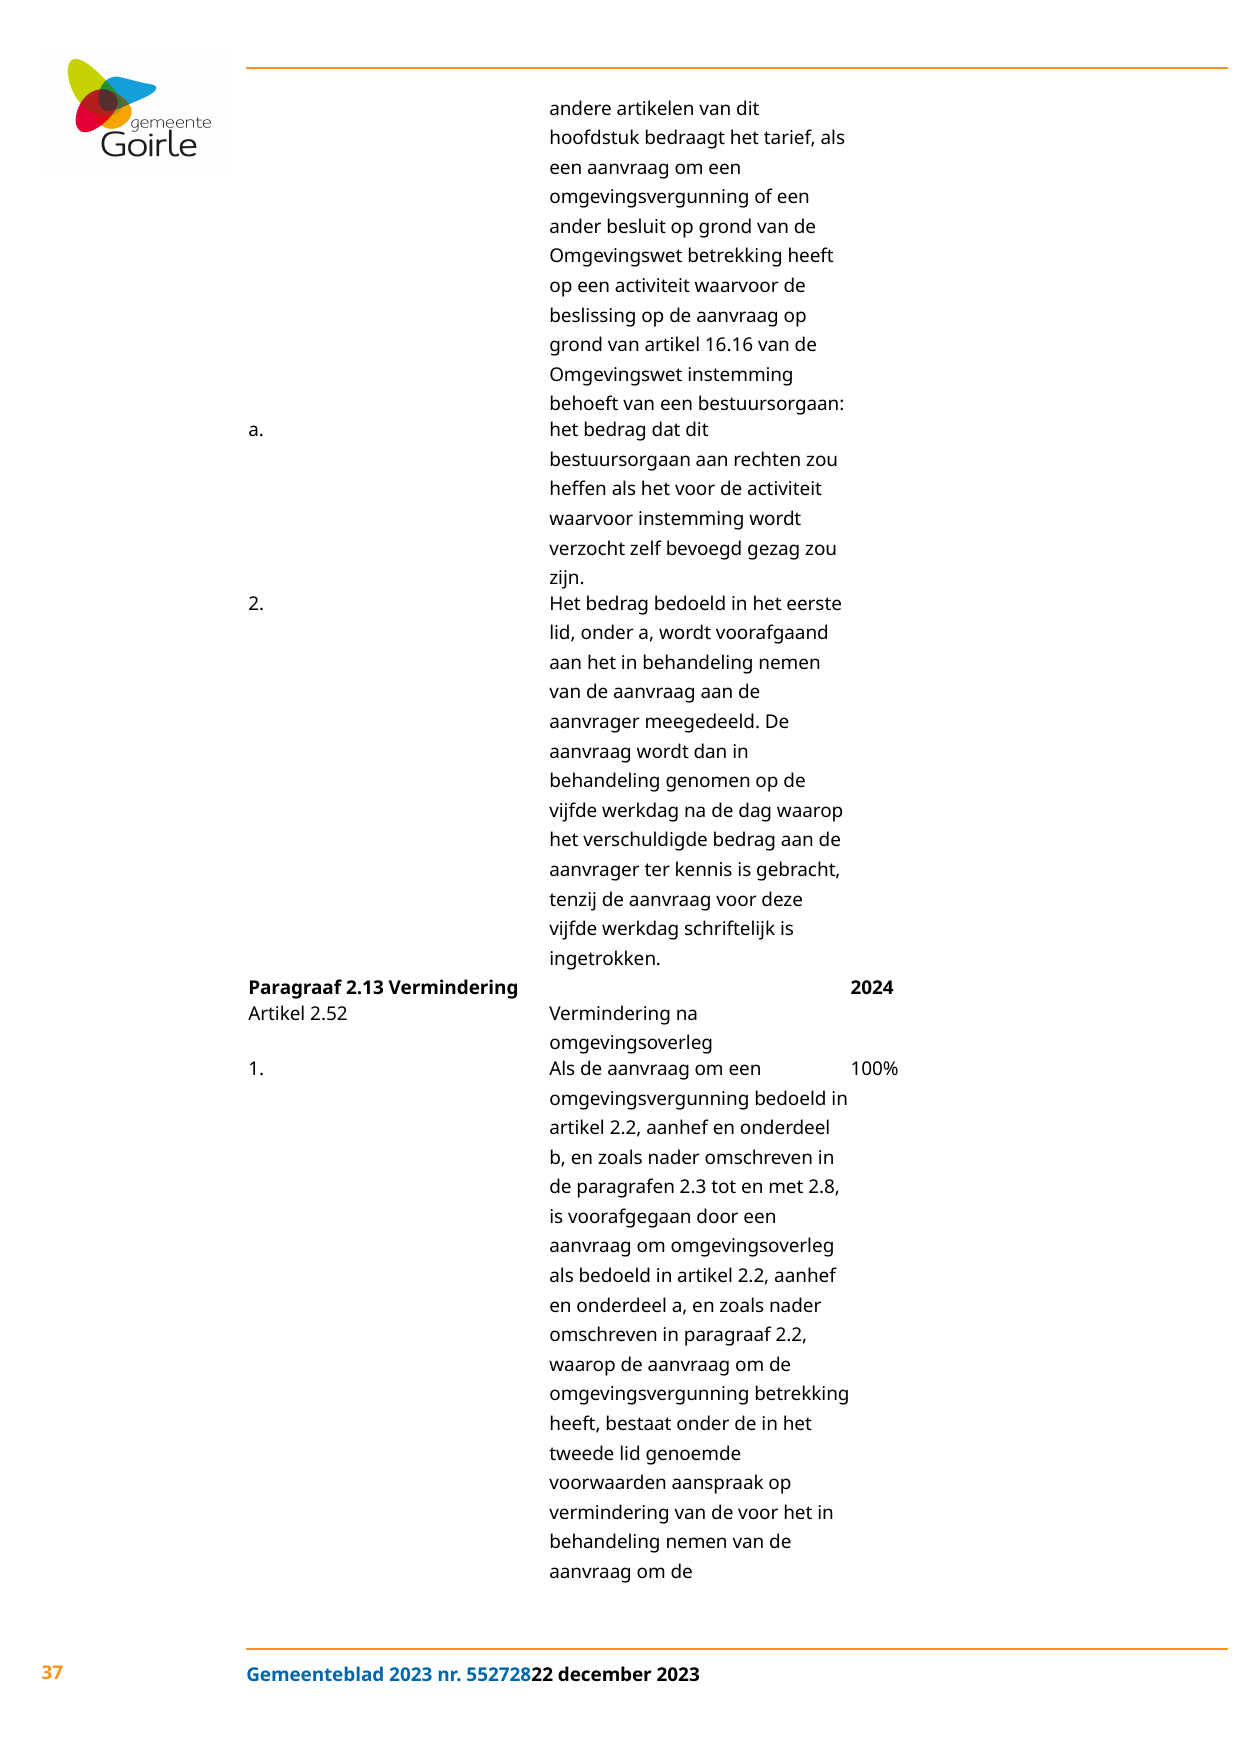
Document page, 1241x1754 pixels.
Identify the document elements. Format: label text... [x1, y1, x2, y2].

table_cell Het bedrag bedoeld in het eerste lid, onder a, wordt voorafgaand aan het in behandeling nemen van de aanvraag aan de aanvrager meegedeeld. De aanvraag wordt dan in behandeling genomen op de vijfde werkdag na de dag waarop het verschuldigde bedrag aan de aanvrager ter kennis is gebracht, tenzij de aanvraag voor deze vijfde werkdag schriftelijk is ingetrokken. [549, 590, 850, 971]
table_cell Vermindering na omgevingsoverleg [549, 1000, 850, 1055]
table_cell 2. [248, 590, 549, 971]
table_header Paragraaf 2.13 Vermindering [248, 974, 850, 1000]
table_header 2024 [850, 974, 1152, 1000]
table_cell andere artikelen van dit hoofdstuk bedraagt het tarief, als een aanvraag om een omgevingsvergunning of een ander besluit op grond van de Omgevingswet betrekking heeft op een activiteit waarvoor de beslissing op de aanvraag op grond van artikel 16.16 van de Omgevingswet instemming behoeft van een bestuursorgaan: [549, 95, 850, 416]
table_cell [850, 590, 1152, 971]
table_cell Als de aanvraag om een omgevingsvergunning bedoeld in artikel 2.2, aanhef en onderdeel b, en zoals nader omschreven in de paragrafen 2.3 tot en met 2.8, is voorafgegaan door een aanvraag om omgevingsoverleg als bedoeld in artikel 2.2, aanhef en onderdeel a, en zoals nader omschreven in paragraaf 2.2, waarop de aanvraag om de omgevingsvergunning betrekking heeft, bestaat onder de in het tweede lid genoemde voorwaarden aanspraak op vermindering van de voor het in behandeling nemen van de aanvraag om de [549, 1055, 850, 1584]
table_cell [850, 1000, 1152, 1055]
table_cell [248, 95, 549, 416]
table_cell [850, 95, 1152, 416]
table_cell a. [248, 416, 549, 590]
table_cell het bedrag dat dit bestuursorgaan aan rechten zou heffen als het voor de activiteit waarvoor instemming wordt verzocht zelf bevoegd gezag zou zijn. [549, 416, 850, 590]
table_cell 100% [850, 1055, 1152, 1584]
table_cell Artikel 2.52 [248, 1000, 549, 1055]
table_cell 1. [248, 1055, 549, 1584]
table_cell [850, 416, 1152, 590]
picture [41, 47, 231, 172]
